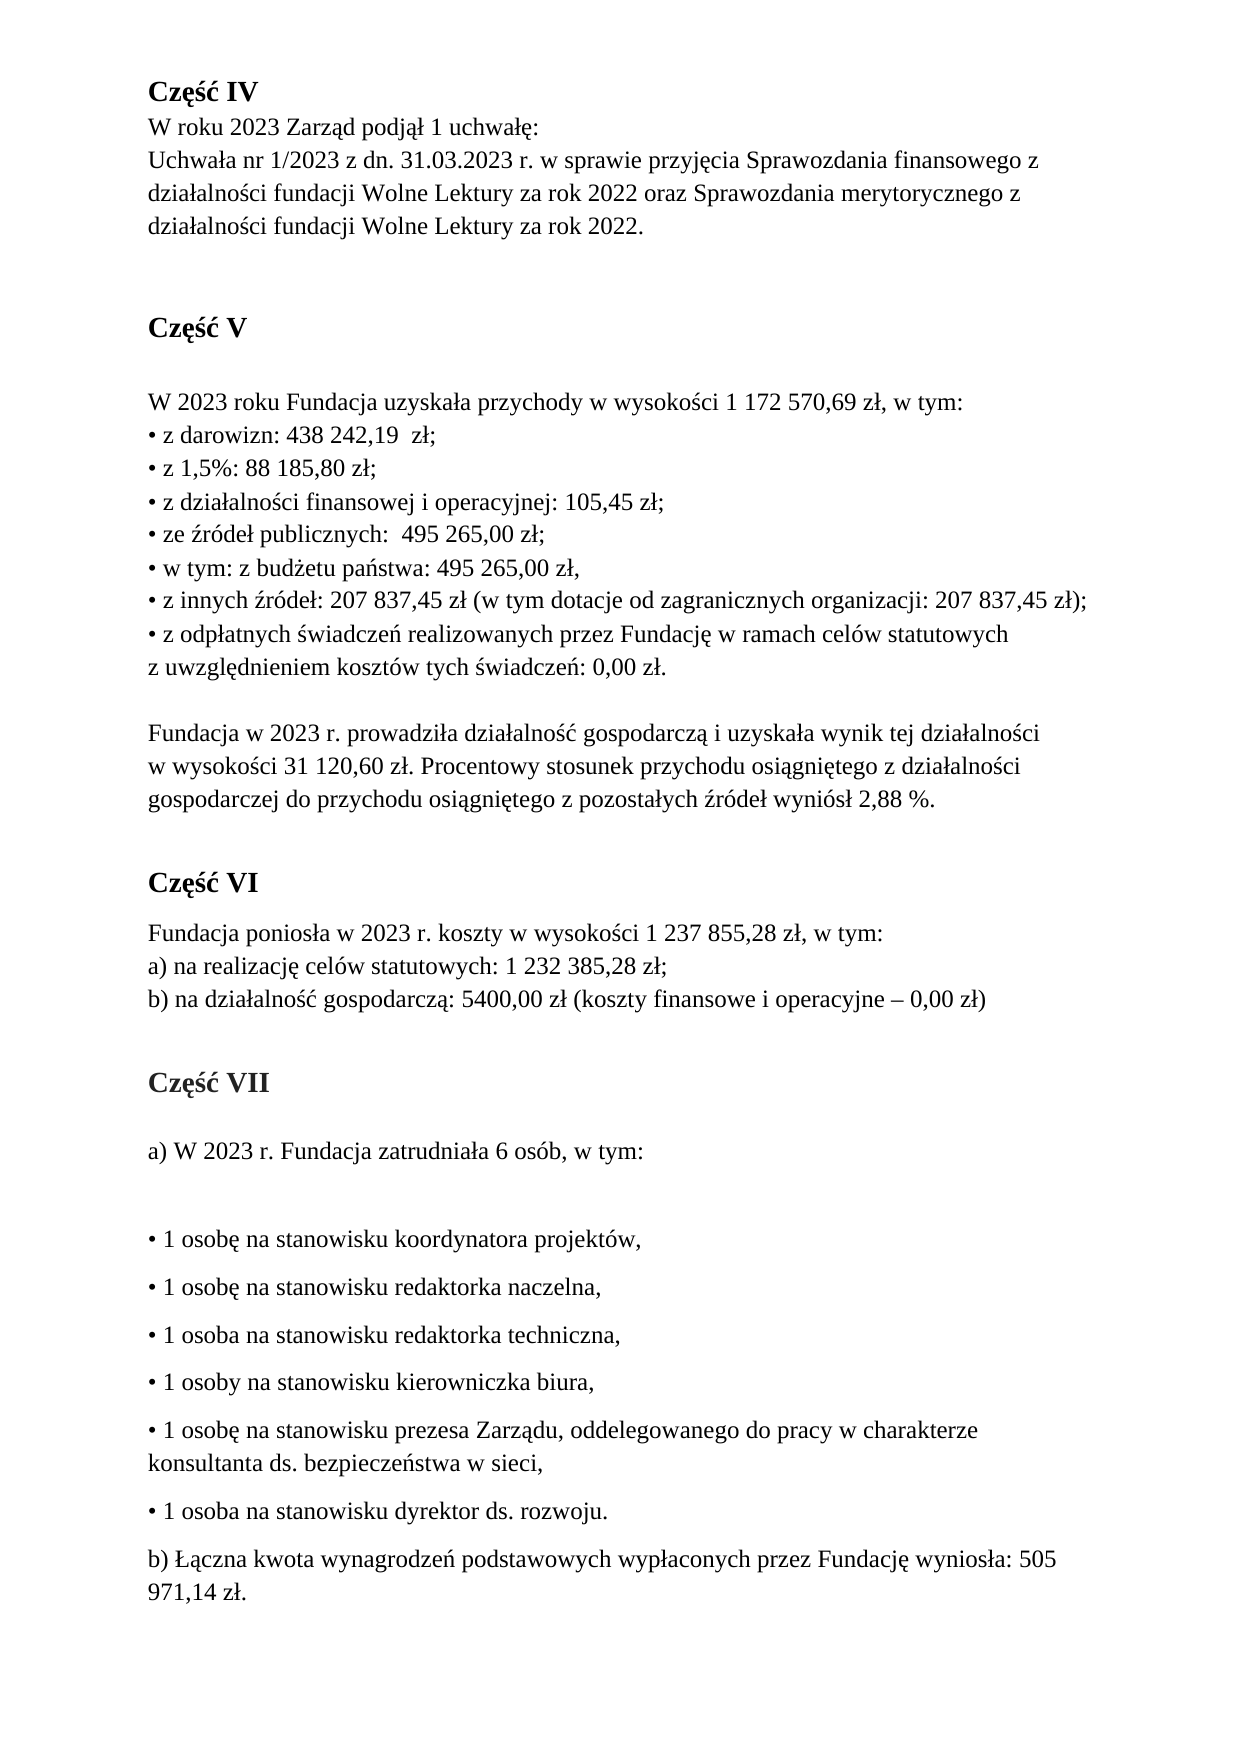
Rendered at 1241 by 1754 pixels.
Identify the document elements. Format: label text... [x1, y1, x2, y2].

text Część VI [148, 831, 1093, 899]
text • w tym: z budżetu państwa: 495 265,00 zł, [148, 553, 1093, 581]
text a) na realizację celów statutowych: 1 232 385,28 zł; [148, 951, 1093, 980]
text • 1 osobę na stanowisku prezesa Zarządu, oddelegowanego do pracy w charakterze konsultanta ds. bezpieczeństwa w sieci, [148, 1415, 1093, 1477]
text • 1 osoba na stanowisku dyrektor ds. rozwoju. [148, 1496, 1093, 1525]
text • z darowizn: 438 242,19 zł; [148, 421, 1093, 449]
text Uchwała nr 1/2023 z dn. 31.03.2023 r. w sprawie przyjęcia Sprawozdania finansowego z działalności fundacji Wolne Lektury za rok 2022 oraz Sprawozdania merytorycznego z działalności fundacji Wolne Lektury za rok 2022. [148, 145, 1093, 240]
text • z innych źródeł: 207 837,45 zł (w tym dotacje od zagranicznych organizacji: 207 837,45 zł); [148, 586, 1093, 614]
text Część VII a) W 2023 r. Fundacja zatrudniała 6 osób, w tym: [148, 1032, 1093, 1204]
text b) Łączna kwota wynagrodzeń podstawowych wypłaconych przez Fundację wyniosła: 505 971,14 zł. [148, 1544, 1093, 1639]
text • ze źródeł publicznych: 495 265,00 zł; [148, 519, 1093, 548]
text Fundacja w 2023 r. prowadziła działalność gospodarczą i uzyskała wynik tej działalności w wysokości 31 120,60 zł. Procentowy stosunek przychodu osiągniętego z działalności gospodarczej do przychodu osiągniętego z pozostałych źródeł wyniósł 2,88 %. [148, 718, 1093, 812]
text b) na działalność gospodarczą: 5400,00 zł (koszty finansowe i operacyjne – 0,00 zł) [148, 984, 1093, 1013]
text • 1 osobę na stanowisku redaktorka naczelna, [148, 1272, 1093, 1301]
text • z działalności finansowej i operacyjnej: 105,45 zł; [148, 487, 1093, 515]
text Część V [148, 310, 1093, 344]
text W roku 2023 Zarząd podjął 1 uchwałę: [148, 112, 1093, 141]
text • z odpłatnych świadczeń realizowanych przez Fundację w ramach celów statutowych z uwzględnieniem kosztów tych świadczeń: 0,00 zł. [148, 619, 1093, 680]
text • 1 osoba na stanowisku redaktorka techniczna, [148, 1320, 1093, 1348]
text Część IV [148, 74, 1093, 107]
text Fundacja poniosła w 2023 r. koszty w wysokości 1 237 855,28 zł, w tym: [148, 918, 1093, 947]
text • 1 osobę na stanowisku koordynatora projektów, [148, 1224, 1093, 1253]
text • 1 osoby na stanowisku kierowniczka biura, [148, 1367, 1093, 1396]
text • z 1,5%: 88 185,80 zł; [148, 453, 1093, 482]
text W 2023 roku Fundacja uzyskała przychody w wysokości 1 172 570,69 zł, w tym: [148, 387, 1093, 416]
